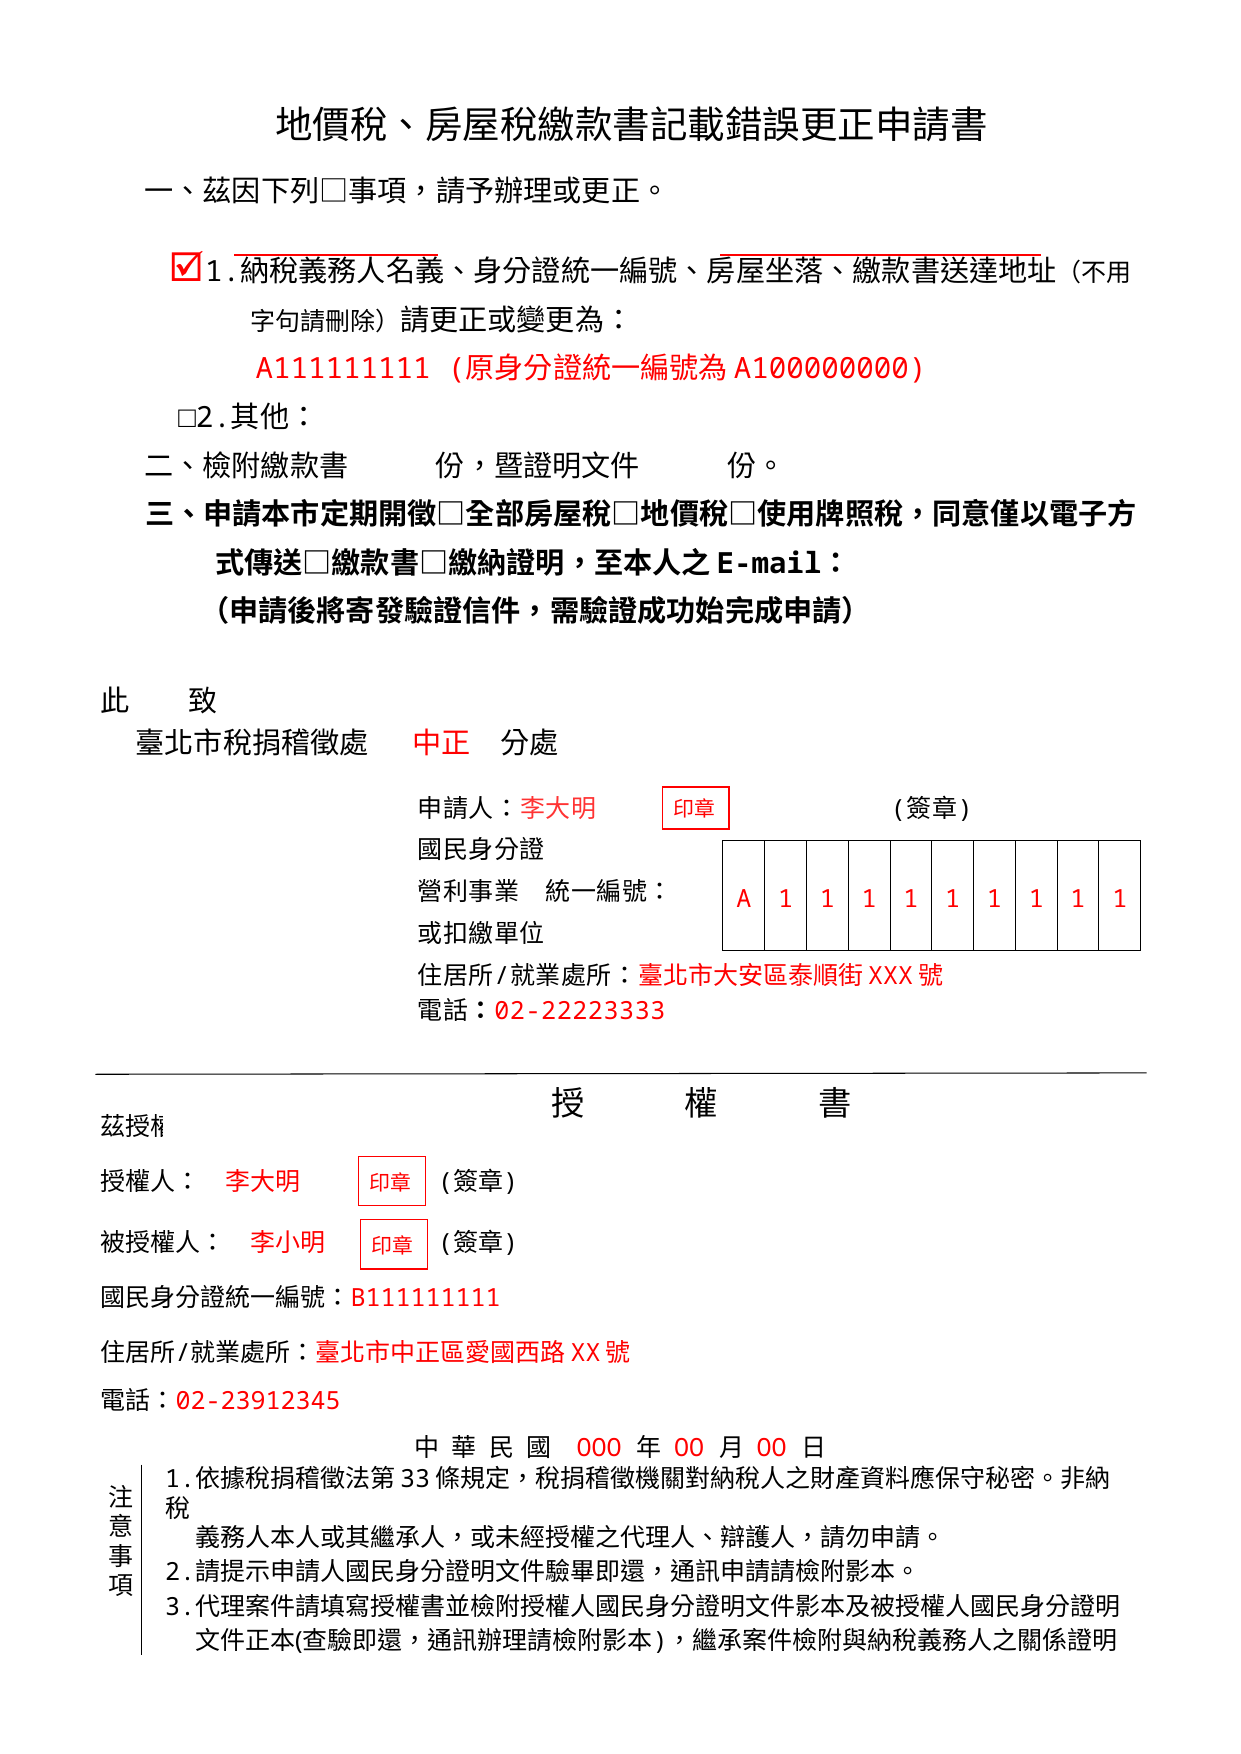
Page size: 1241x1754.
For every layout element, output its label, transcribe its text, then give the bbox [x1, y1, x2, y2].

text 式傳送□繳款書□繳納證明，至本人之E-mail： [145, 539, 1140, 582]
table_cell 1 [765, 841, 806, 950]
text 電話：02-23912345 [100, 1381, 1140, 1417]
text 住居所/就業處所：臺北市中正區愛國西路XX號 [100, 1332, 1140, 1368]
table_cell A [723, 841, 764, 950]
table_header 申請人：李大明 國民身分證 營利事業 統一編號： 或扣繳單位 [416, 784, 723, 950]
table_cell 住居所/就業處所：臺北市大安區泰順街XXX號 [416, 950, 1140, 992]
text 地價稅、房屋稅繳款書記載錯誤更正申請書 [100, 94, 1140, 149]
text 國民身分證統一編號：B111111111 [100, 1278, 1140, 1314]
table_header 注意事項 [100, 1465, 141, 1655]
text 1.納稅義務人名義、身分證統一編號、房屋坐落、繳款書送達地址（不用字句請刪除）請更正或變更為： [168, 247, 1140, 338]
table_cell 電話：02-22223333 [163, 1074, 1240, 1144]
table_cell [764, 993, 1140, 1072]
table_cell 1 [1058, 841, 1098, 950]
table_cell 1 [849, 841, 890, 950]
text 授權人： 李大明 [100, 1161, 358, 1197]
text A111111111 (原身分證統一編號為A100000000) [238, 345, 1140, 387]
table_cell 1 [1099, 841, 1140, 950]
table_cell 1 [932, 841, 973, 950]
table_cell [764, 1074, 1140, 1085]
text 三、申請本市定期開徵□全部房屋稅□地價稅□使用牌照稅，同意僅以電子方 [145, 491, 1140, 533]
text 此 致 [100, 678, 1140, 720]
table_cell 1 [891, 841, 931, 950]
table_cell 電話：02-22223333 [416, 993, 764, 1073]
text (簽章) [426, 1161, 1140, 1197]
text 臺北市稅捐稽徵處 中正 分處 [100, 720, 1140, 762]
text (簽章) [428, 1223, 1140, 1259]
table_cell 1 [1016, 841, 1057, 950]
text 中 華 民 國 OOO 年 OO 月 OO 日 [100, 1423, 1140, 1464]
text （申請後將寄發驗證信件，需驗證成功始完成申請） [100, 588, 1140, 630]
text 一、茲因下列□事項，請予辦理或更正。 [100, 168, 1140, 210]
table_cell 1 [974, 841, 1015, 950]
text 被授權人： 李小明 [100, 1223, 360, 1259]
table_cell 1 [807, 841, 848, 950]
text 二、檢附繳款書 份，暨證明文件 份。 [144, 442, 1140, 484]
table_header 1.依據稅捐稽徵法第33條規定，稅捐稽徵機關對納稅人之財產資料應保守秘密。非納稅 義務人本人或其繼承人，或未經授權之代理人、辯護人，請勿申請。 2.請提示申請人國民身分證明文件驗畢即還，通訊申請請檢附影本。 3.代理案件請填寫授權書並檢附授權人國民身分證明文件影本及被授權人國民身分證明 文件正本(查驗即還，通訊辦理請檢附影本)，繼承案件檢附與納稅義務人之關係證明 [142, 1465, 1140, 1655]
text □2.其他： [161, 393, 1140, 436]
table_header (簽章) [723, 784, 1140, 840]
text 茲授權 李小明 君代理本人申請繳款書記載錯誤更正。 [100, 1106, 163, 1142]
